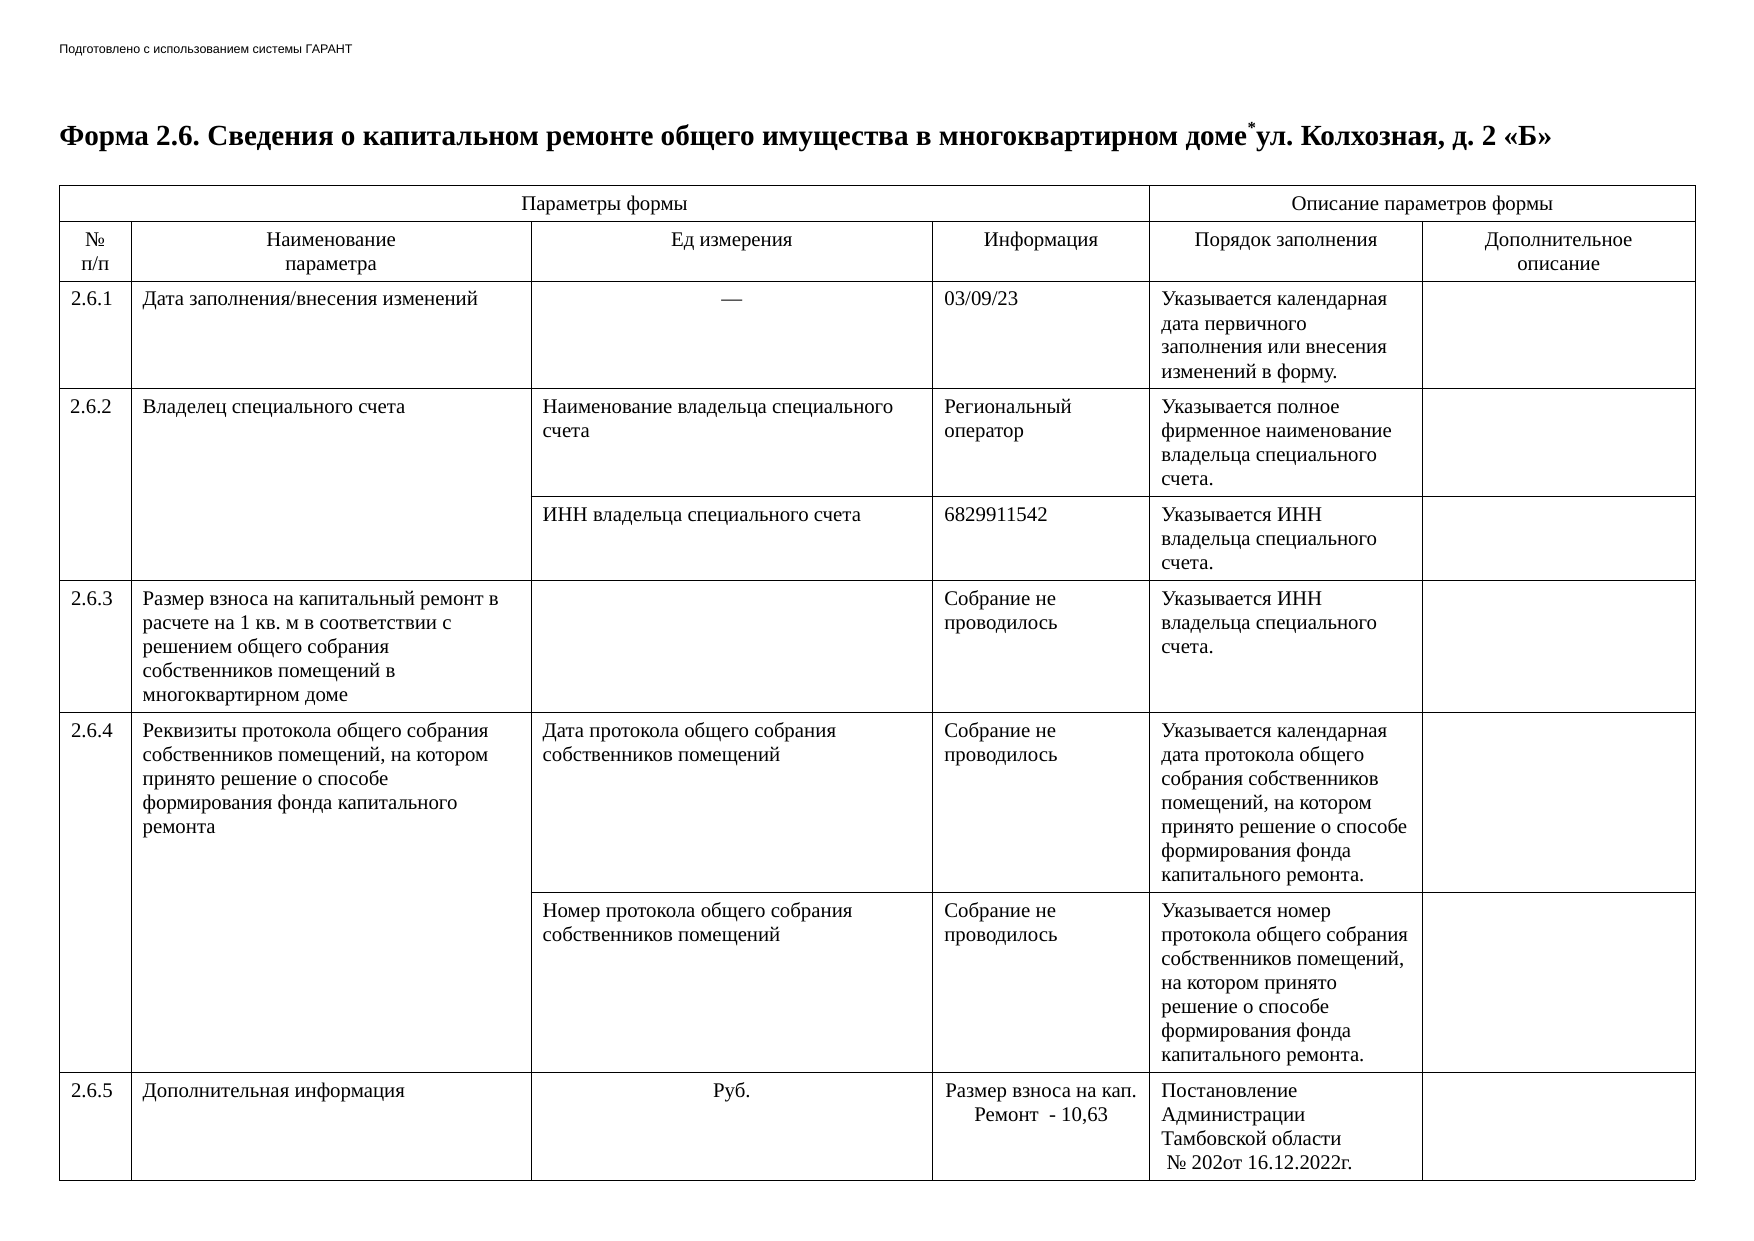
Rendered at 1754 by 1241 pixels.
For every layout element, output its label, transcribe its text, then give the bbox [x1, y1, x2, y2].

table_cell Указывается ИНН владельца специального счета. [1150, 497, 1422, 580]
table_cell ИНН владельца специального счета [532, 497, 932, 580]
table_cell Собрание не проводилось [933, 893, 1149, 1072]
table_cell 2.6.3 [60, 581, 131, 712]
table_cell [1423, 282, 1695, 388]
table_cell Размер взноса на капитальный ремонт в расчете на 1 кв. м в соответствии с решением общего собрания собственников помещений в многоквартирном доме [132, 581, 531, 712]
table_cell 09.03.23 [933, 282, 1149, 388]
table_cell Руб. [532, 1073, 932, 1179]
table_cell 2.6.4 [60, 713, 131, 1072]
table_cell Размер взноса на кап. Ремонт - 10,63 [933, 1073, 1149, 1179]
table_cell 2.6.2 [60, 389, 131, 580]
table_cell 2.6.5 [60, 1073, 131, 1179]
table_cell Указывается полное фирменное наименование владельца специального счета. [1150, 389, 1422, 496]
table_cell Информация [933, 222, 1149, 281]
table_cell Постановление Администрации Тамбовской области № 202от 16.12.2022г. [1150, 1073, 1422, 1179]
table_cell [1423, 581, 1695, 712]
table_cell Владелец специального счета [132, 389, 531, 580]
table_header Параметры формы [60, 186, 1149, 221]
table_cell Порядок заполнения [1150, 222, 1422, 281]
table_cell Указывается календарная дата первичного заполнения или внесения изменений в форму. [1150, 282, 1422, 388]
table_cell Наименование параметра [132, 222, 531, 281]
table_cell Реквизиты протокола общего собрания собственников помещений, на котором принято решение о способе формирования фонда капитального ремонта [132, 713, 531, 1072]
table_cell № п/п [60, 222, 131, 281]
table_cell Собрание не проводилось [933, 713, 1149, 892]
text Форма 2.6. Сведения о капитальном ремонте общего имущества в многоквартирном домеул. Колхозная, д. 2 «Б» [59, 118, 1695, 152]
table_cell 6829911542 [933, 497, 1149, 580]
table_cell Дата заполнения/внесения изменений [132, 282, 531, 388]
table_cell [1423, 1073, 1695, 1179]
table_cell Дополнительная информация [132, 1073, 531, 1179]
table_cell [1423, 389, 1695, 496]
table_cell [1423, 497, 1695, 580]
table_header Описание параметров формы [1150, 186, 1695, 221]
table_cell Региональный оператор [933, 389, 1149, 496]
table_cell Дата протокола общего собрания собственников помещений [532, 713, 932, 892]
table_cell Собрание не проводилось [933, 581, 1149, 712]
table_cell [1423, 713, 1695, 892]
table_cell Ед измерения [532, 222, 932, 281]
table_cell Наименование владельца специального счета [532, 389, 932, 496]
table_cell 2.6.1 [60, 282, 131, 388]
table_cell — [532, 282, 932, 388]
table_cell [532, 581, 932, 712]
table_cell Указывается календарная дата протокола общего собрания собственников помещений, на котором принято решение о способе формирования фонда капитального ремонта. [1150, 713, 1422, 892]
table_cell [1423, 893, 1695, 1072]
table_cell Номер протокола общего собрания собственников помещений [532, 893, 932, 1072]
table_cell Дополнительное описание [1423, 222, 1695, 281]
table_cell Указывается ИНН владельца специального счета. [1150, 581, 1422, 712]
table_cell Указывается номер протокола общего собрания собственников помещений, на котором принято решение о способе формирования фонда капитального ремонта. [1150, 893, 1422, 1072]
